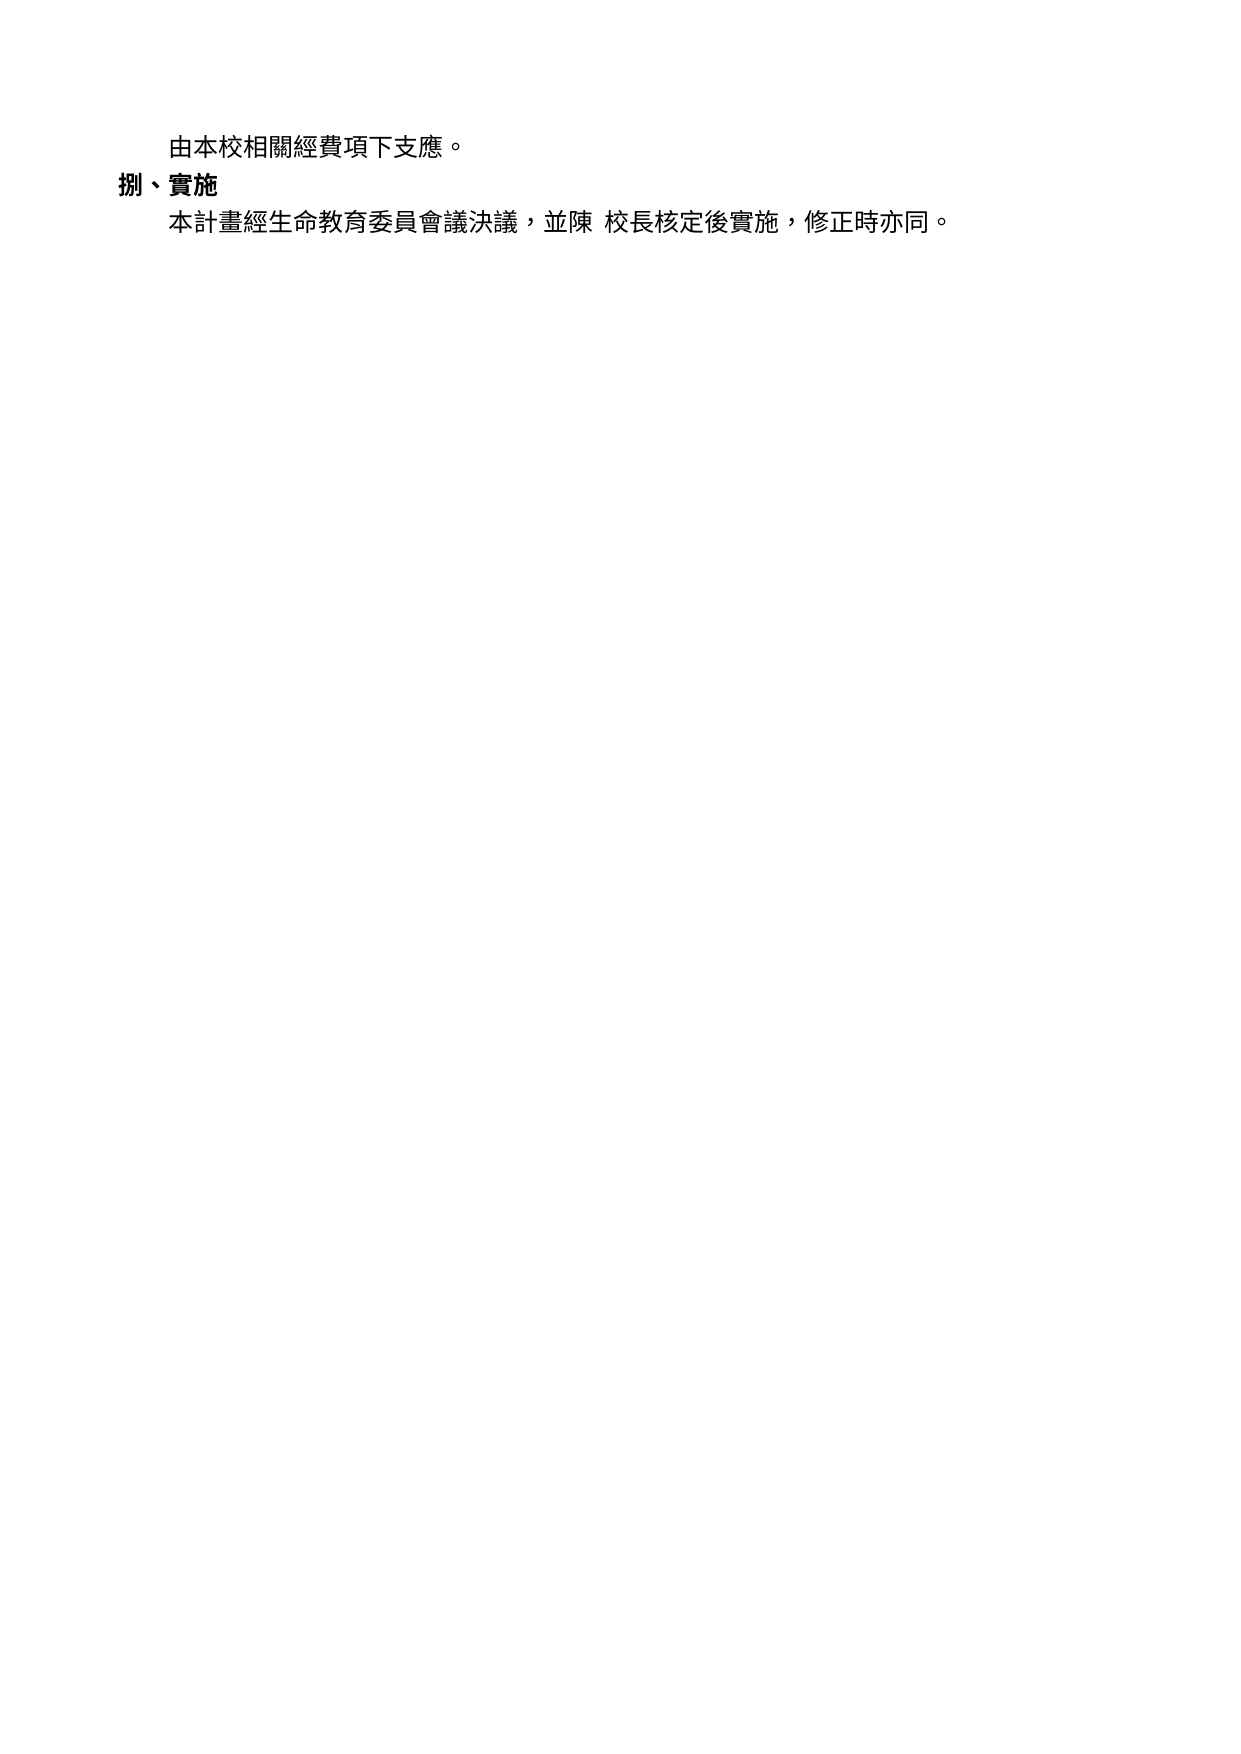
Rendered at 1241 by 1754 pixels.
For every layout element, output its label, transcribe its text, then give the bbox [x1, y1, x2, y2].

text 由本校相關經費項下支應。 [168, 127, 1122, 164]
text 捌、實施 [118, 164, 1122, 202]
text 本計畫經生命教育委員會議決議，並陳 校長核定後實施，修正時亦同。 [168, 202, 1122, 239]
